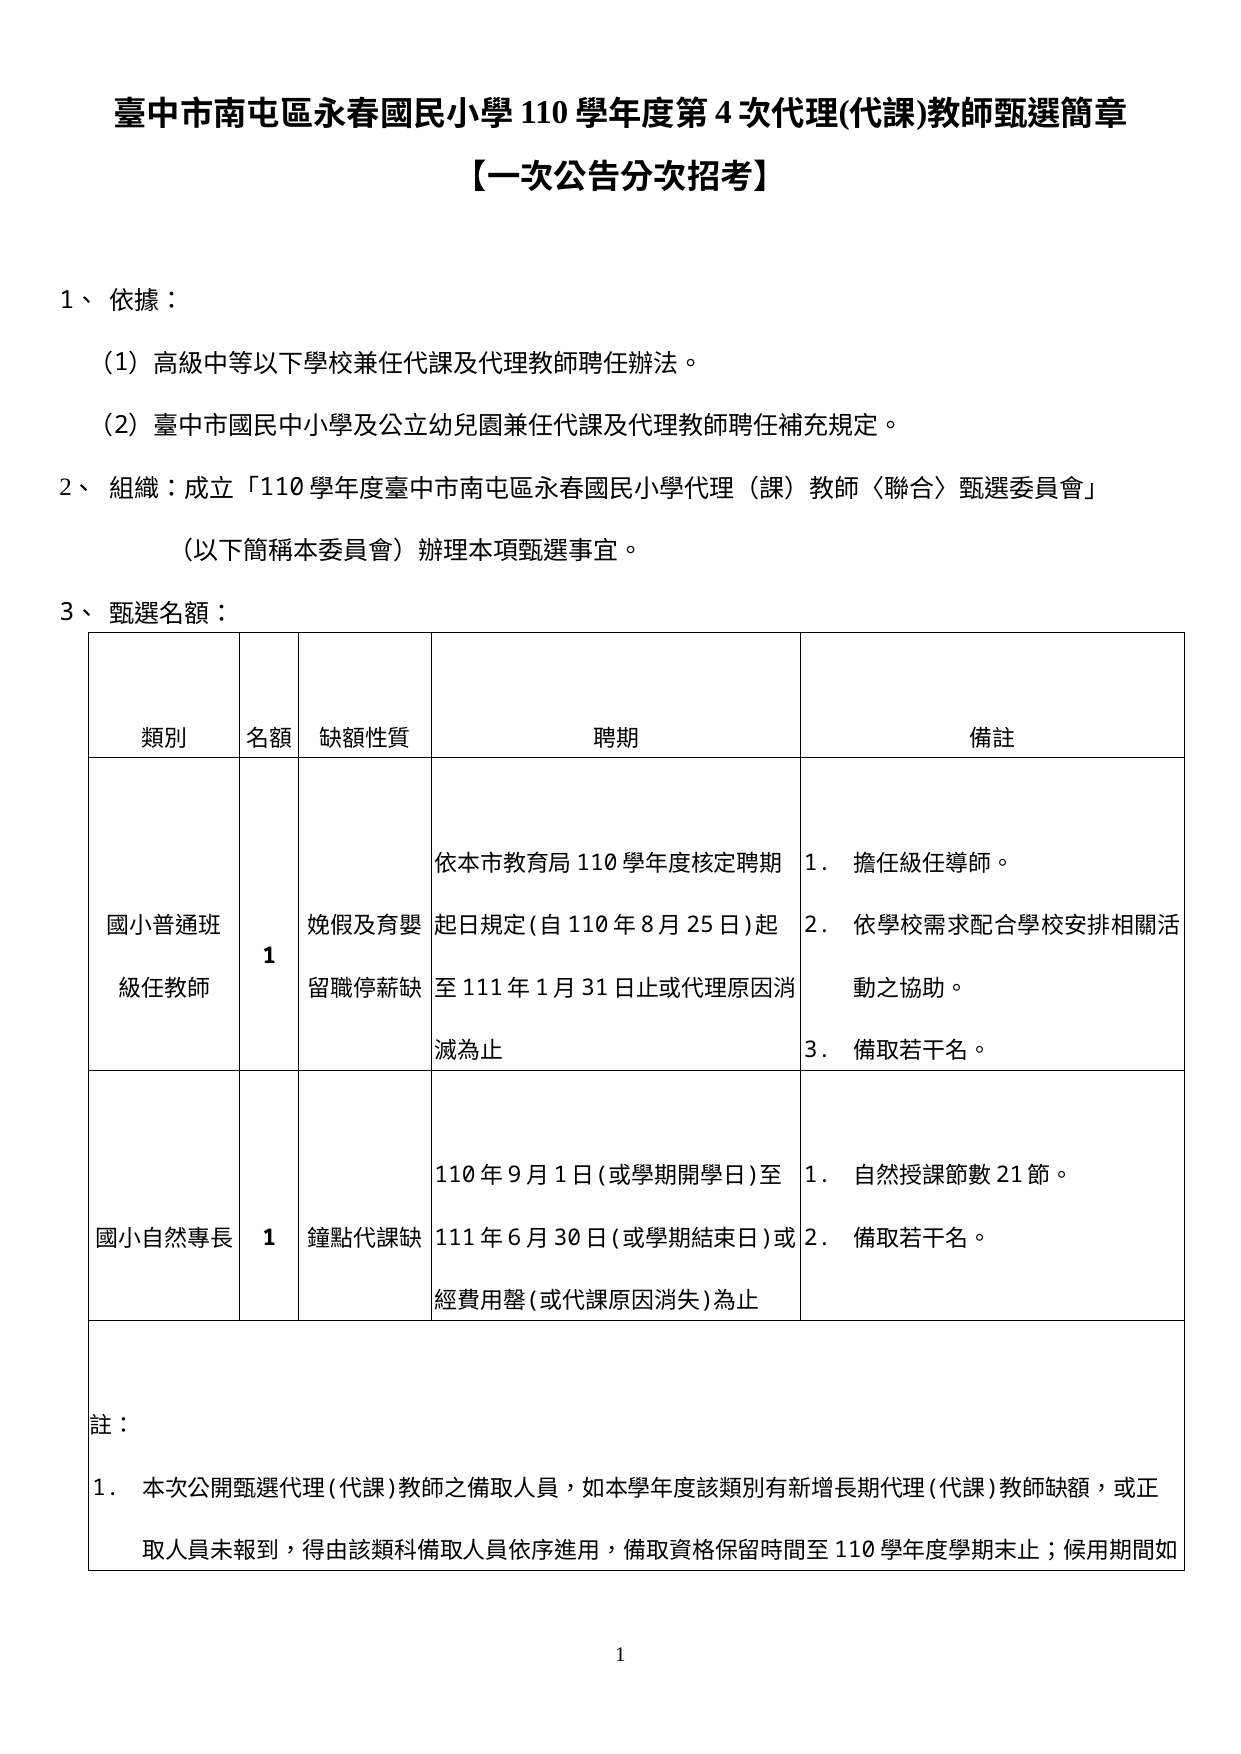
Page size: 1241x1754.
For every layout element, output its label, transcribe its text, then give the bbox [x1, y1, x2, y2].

table_cell 依本市教育局110學年度核定聘期起日規定(自110年8月25日)起至111年1月31日止或代理原因消滅為止 [432, 758, 800, 1069]
list 高級中等以下學校兼任代課及代理教師聘任辦法。 [89, 319, 1152, 382]
table_header 缺額性質 [299, 633, 431, 757]
table_cell 註： 本次公開甄選代理(代課)教師之備取人員，如本學年度該類別有新增長期代理(代課)教師缺額，或正取人員未報到，得由該類科備取人員依序進用，備取資格保留時間至110學年度學期末止；候用期間如 [89, 1321, 1184, 1569]
list 甄選名額： [59, 569, 1152, 632]
table_header 備註 [801, 633, 1184, 757]
table_header 類別 [89, 633, 239, 757]
list 組織：成立「110學年度臺中市南屯區永春國民小學代理（課）教師〈聯合〉甄選委員會」（以下簡稱本委員會）辦理本項甄選事宜。 [59, 444, 1152, 569]
table_cell 國小普通班 級任教師 [89, 758, 239, 1069]
table_header 名額 [240, 633, 298, 757]
table_cell 自然授課節數21節。 備取若干名。 [801, 1071, 1184, 1319]
table_cell 國小自然專長 [89, 1071, 239, 1319]
table_cell 擔任級任導師。 依學校需求配合學校安排相關活動之協助。 備取若干名。 [801, 758, 1184, 1069]
table_cell 娩假及育嬰留職停薪缺 [299, 758, 431, 1069]
list 依據： [59, 257, 1152, 319]
table_header 聘期 [432, 633, 800, 757]
text 臺中市南屯區永春國民小學110學年度第4次代理(代課)教師甄選簡章 [89, 69, 1152, 132]
table_cell 鐘點代課缺 [299, 1071, 431, 1319]
table_cell 1 [240, 1071, 298, 1319]
table_cell 1 [240, 758, 298, 1069]
text 【一次公告分次招考】 [89, 132, 1152, 194]
list 臺中市國民中小學及公立幼兒園兼任代課及代理教師聘任補充規定。 [89, 382, 1152, 444]
table_cell 110年9月1日(或學期開學日)至111年6月30日(或學期結束日)或經費用罄(或代課原因消失)為止 [432, 1071, 800, 1319]
